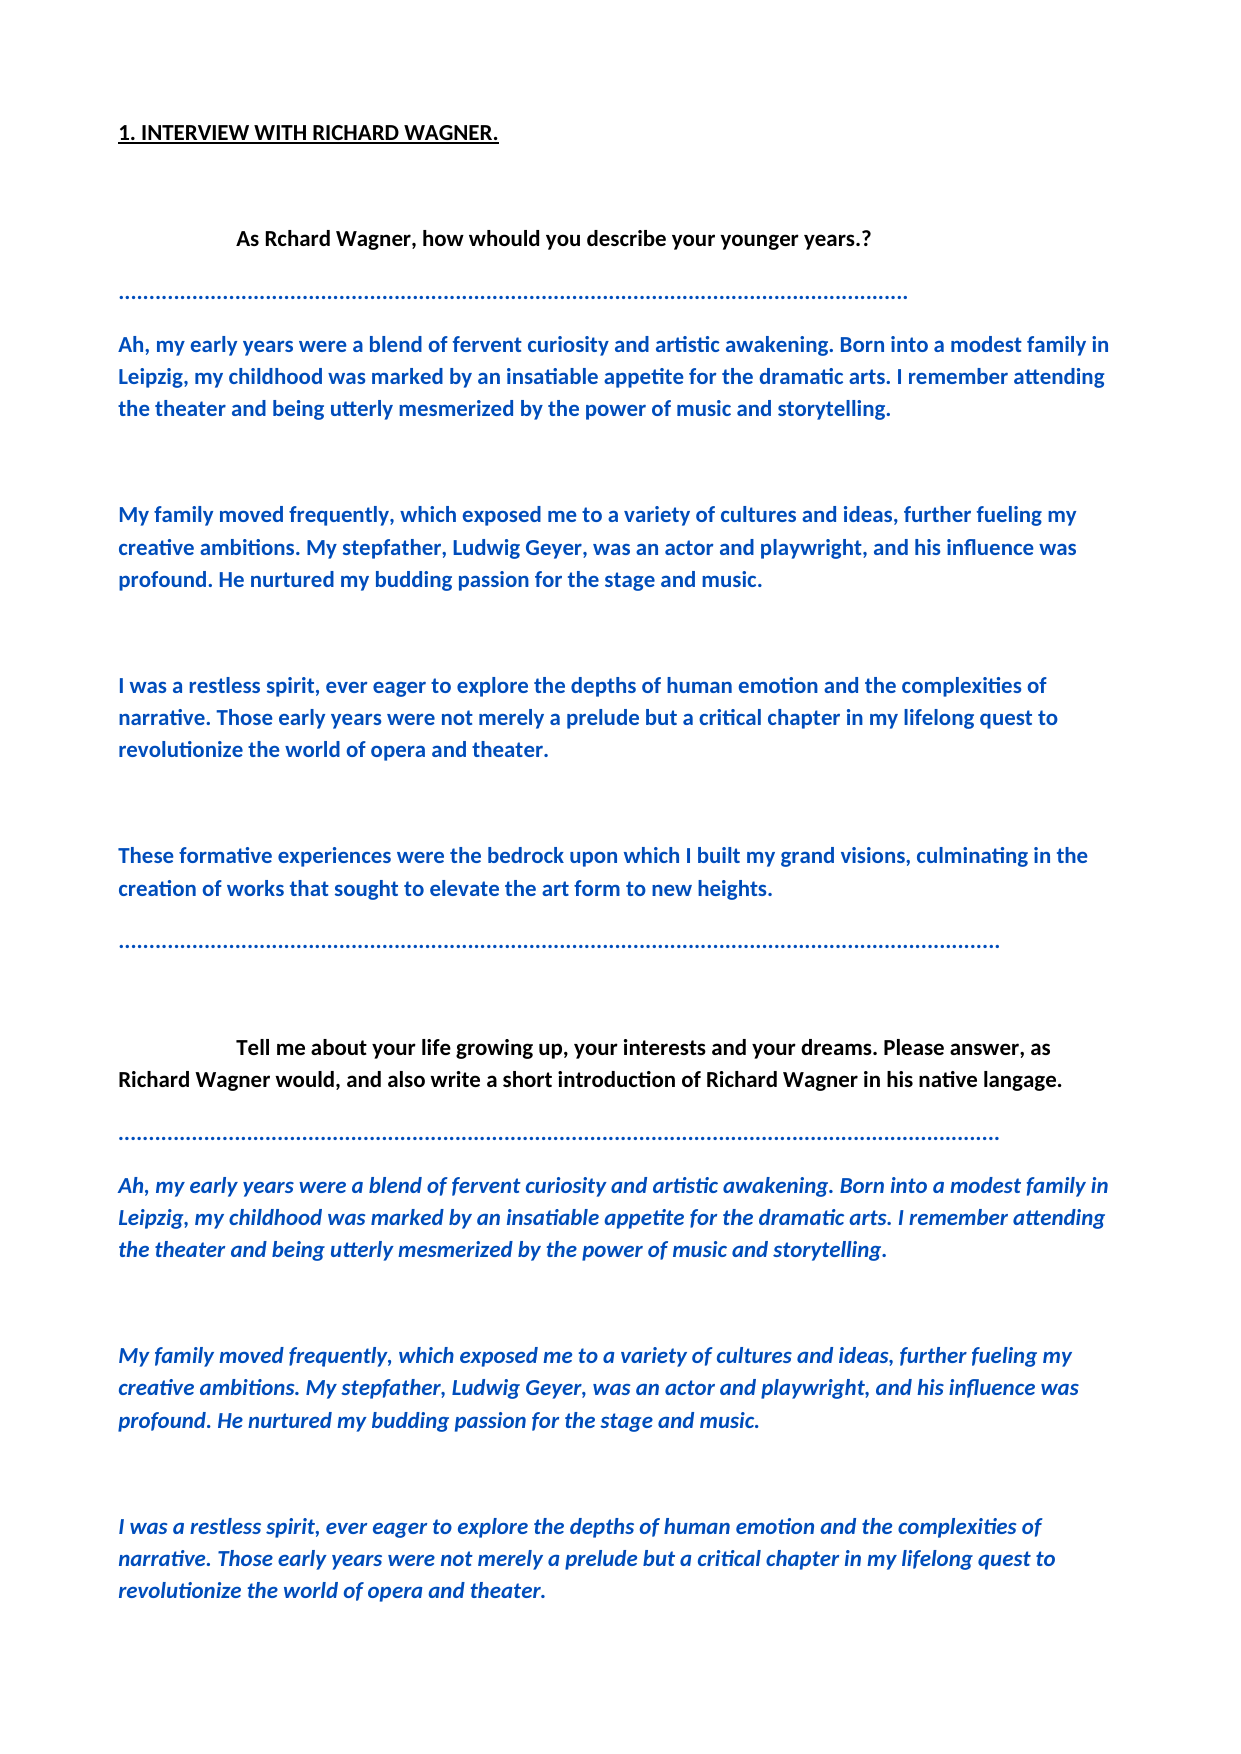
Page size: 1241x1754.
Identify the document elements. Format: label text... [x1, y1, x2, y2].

text As Rchard Wagner, how whould you describe your younger years.? [118, 224, 1122, 252]
text 1. INTERVIEW WITH RICHARD WAGNER. [118, 118, 1122, 146]
text ................................................................................................................................................ [118, 1118, 1122, 1146]
text These formative experiences were the bedrock upon which I built my grand visions, culminating in the creation of works that sought to elevate the art form to new heights. [118, 841, 1122, 902]
text ................................................................................................................................. [118, 277, 1122, 305]
text I was a restless spirit, ever eager to explore the depths of human emotion and the complexities of narrative. Those early years were not merely a prelude but a critical chapter in my lifelong quest to revolutionize the world of opera and theater. [118, 1512, 1122, 1604]
text Ah, my early years were a blend of fervent curiosity and artistic awakening. Born into a modest family in Leipzig, my childhood was marked by an insatiable appetite for the dramatic arts. I remember attending the theater and being utterly mesmerized by the power of music and storytelling. [118, 1171, 1122, 1263]
text ................................................................................................................................................ [118, 927, 1122, 955]
text My family moved frequently, which exposed me to a variety of cultures and ideas, further fueling my creative ambitions. My stepfather, Ludwig Geyer, was an actor and playwright, and his influence was profound. He nurtured my budding passion for the stage and music. [118, 501, 1122, 593]
text My family moved frequently, which exposed me to a variety of cultures and ideas, further fueling my creative ambitions. My stepfather, Ludwig Geyer, was an actor and playwright, and his influence was profound. He nurtured my budding passion for the stage and music. [118, 1341, 1122, 1434]
text Ah, my early years were a blend of fervent curiosity and artistic awakening. Born into a modest family in Leipzig, my childhood was marked by an insatiable appetite for the dramatic arts. I remember attending the theater and being utterly mesmerized by the power of music and storytelling. [118, 330, 1122, 423]
text I was a restless spirit, ever eager to explore the depths of human emotion and the complexities of narrative. Those early years were not merely a prelude but a critical chapter in my lifelong quest to revolutionize the world of opera and theater. [118, 671, 1122, 763]
text Tell me about your life growing up, your interests and your dreams. Please answer, as Richard Wagner would, and also write a short introduction of Richard Wagner in his native langage. [118, 1033, 1122, 1093]
